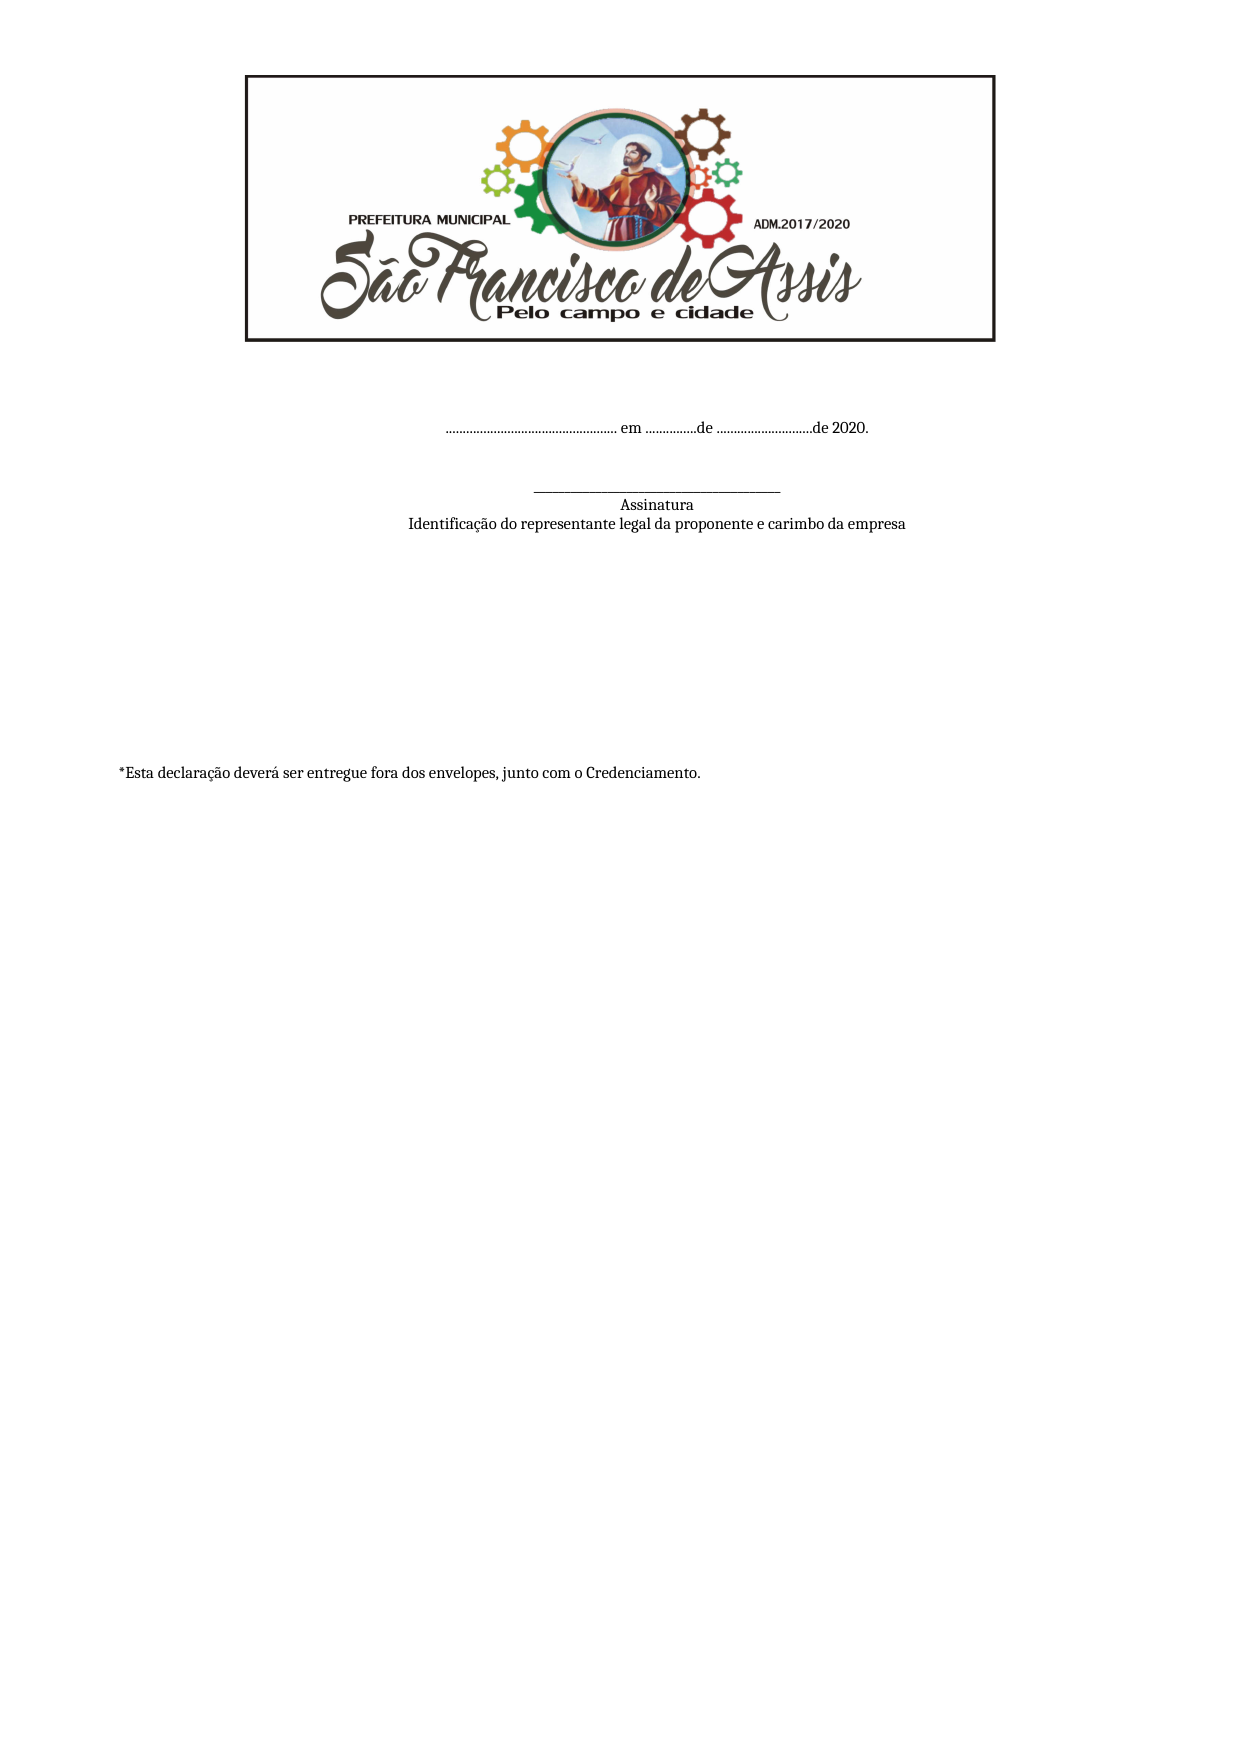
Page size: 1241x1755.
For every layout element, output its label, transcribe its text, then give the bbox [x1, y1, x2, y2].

text .................................................. em ...............de ............................de 2020. [118, 418, 1196, 438]
text *Esta declaração deverá ser entregue fora dos envelopes, junto com o Credenciamento. [118, 763, 1122, 783]
text ________________________________________ [118, 476, 1196, 495]
text Identificação do representante legal da proponente e carimbo da empresa [118, 514, 1196, 533]
text Assinatura [118, 495, 1196, 514]
